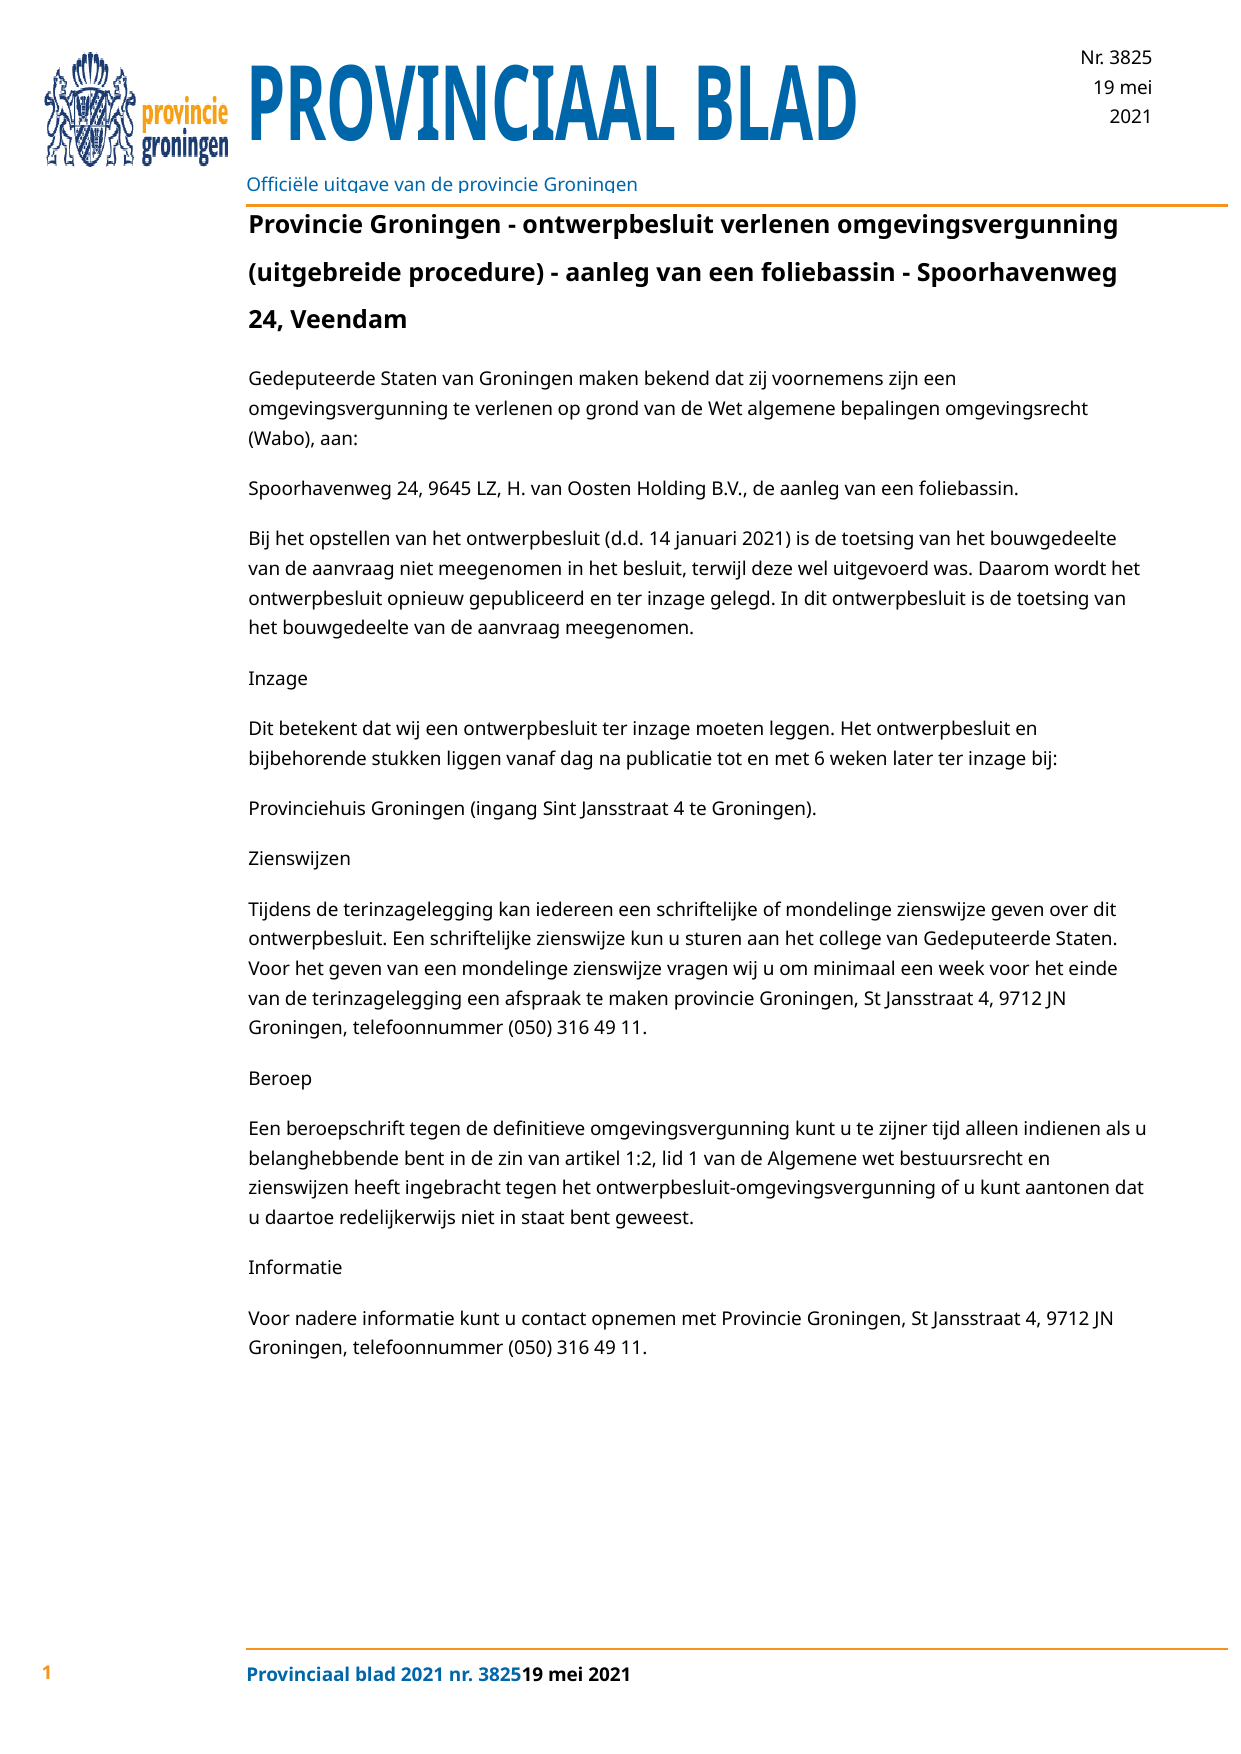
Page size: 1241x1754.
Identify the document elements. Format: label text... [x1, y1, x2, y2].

picture [41, 47, 231, 172]
text Spoorhavenweg 24, 9645 LZ, H. van Oosten Holding B.V., de aanleg van een foliebassin. [248, 475, 1152, 501]
text Provinciehuis Groningen (ingang Sint Jansstraat 4 te Groningen). [248, 795, 1152, 821]
text Tijdens de terinzagelegging kan iedereen een schriftelijke of mondelinge zienswijze geven over dit ontwerpbesluit. Een schriftelijke zienswijze kun u sturen aan het college van Gedeputeerde Staten. Voor het geven van een mondelinge zienswijze vragen wij u om minimaal een week voor het einde van de terinzagelegging een afspraak te maken provincie Groningen, St Jansstraat 4, 9712 JN Groningen, telefoonnummer (050) 316 49 11. [248, 896, 1152, 1040]
text Gedeputeerde Staten van Groningen maken bekend dat zij voornemens zijn een omgevingsvergunning te verlenen op grond van de Wet algemene bepalingen omgevingsrecht (Wabo), aan: [248, 366, 1152, 450]
text Voor nadere informatie kunt u contact opnemen met Provincie Groningen, St Jansstraat 4, 9712 JN Groningen, telefoonnummer (050) 316 49 11. [248, 1305, 1152, 1360]
text Inzage [248, 665, 1152, 690]
text Beroep [248, 1065, 1152, 1090]
text Informatie [248, 1254, 1152, 1280]
text Bij het opstellen van het ontwerpbesluit (d.d. 14 januari 2021) is de toetsing van het bouwgedeelte van de aanvraag niet meegenomen in het besluit, terwijl deze wel uitgevoerd was. Daarom wordt het ontwerpbesluit opnieuw gepubliceerd en ter inzage gelegd. In dit ontwerpbesluit is de toetsing van het bouwgedeelte van de aanvraag meegenomen. [248, 526, 1152, 640]
text Zienswijzen [248, 846, 1152, 871]
text Dit betekent dat wij een ontwerpbesluit ter inzage moeten leggen. Het ontwerpbesluit en bijbehorende stukken liggen vanaf dag na publicatie tot en met 6 weken later ter inzage bij: [248, 715, 1152, 770]
text Provincie Groningen - ontwerpbesluit verlenen omgevingsvergunning (uitgebreide procedure) - aanleg van een foliebassin - Spoorhavenweg 24, Veendam [248, 207, 1152, 336]
text Een beroepschrift tegen de definitieve omgevingsvergunning kunt u te zijner tijd alleen indienen als u belanghebbende bent in de zin van artikel 1:2, lid 1 van de Algemene wet bestuursrecht en zienswijzen heeft ingebracht tegen het ontwerpbesluit-omgevingsvergunning of u kunt aantonen dat u daartoe redelijkerwijs niet in staat bent geweest. [248, 1115, 1152, 1229]
